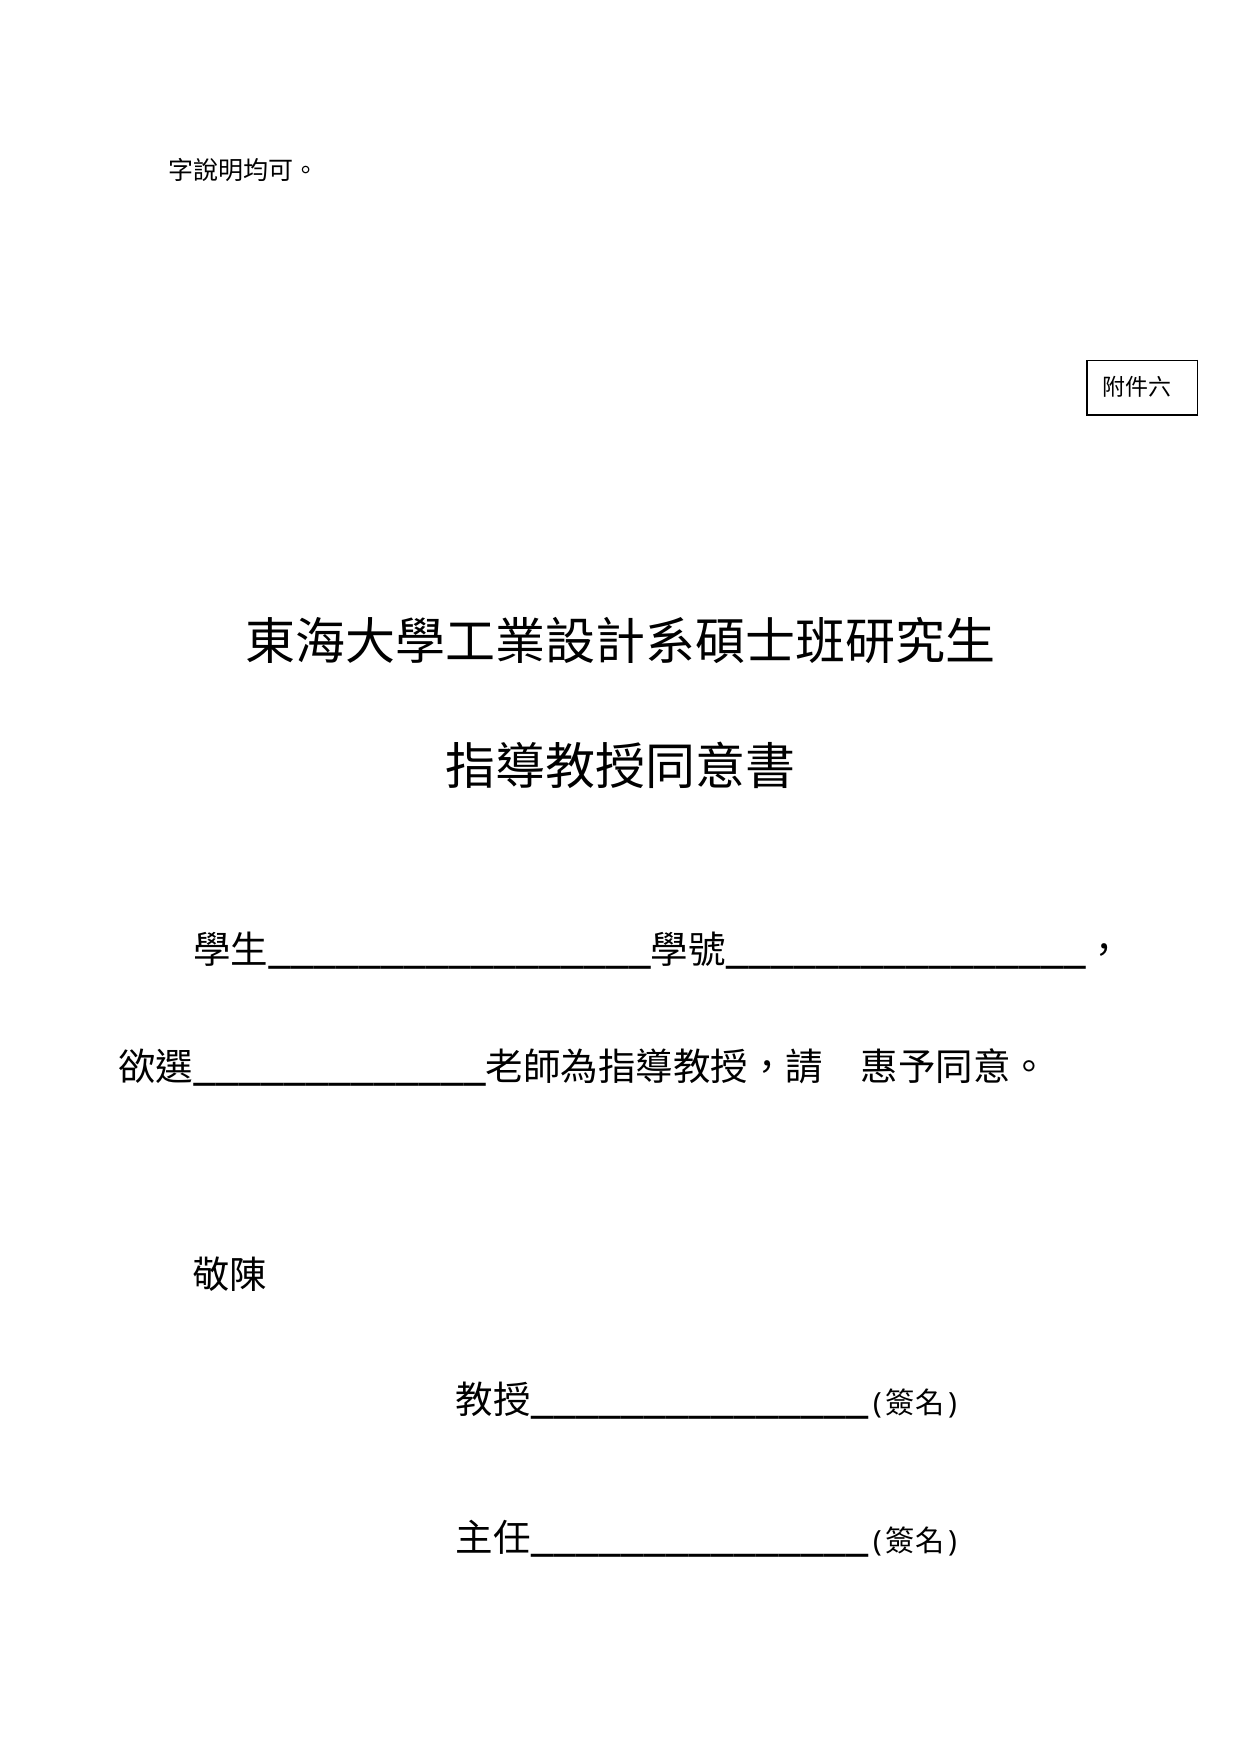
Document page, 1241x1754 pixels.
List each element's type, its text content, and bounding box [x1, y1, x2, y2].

text 指導教授同意書 [118, 689, 1122, 814]
text 教授_______________(簽名) [118, 1356, 1122, 1418]
text 主任_______________(簽名) [118, 1493, 1122, 1556]
text 欲選_____________老師為指導教授，請 惠予同意。 [118, 1023, 1122, 1085]
text 字說明均可。 [118, 127, 1122, 189]
text 敬陳 [118, 1231, 1122, 1293]
text 附件六 [1102, 369, 1182, 402]
text 學生_________________學號________________， [118, 906, 1122, 968]
text 東海大學工業設計系碩士班研究生 [118, 564, 1122, 689]
